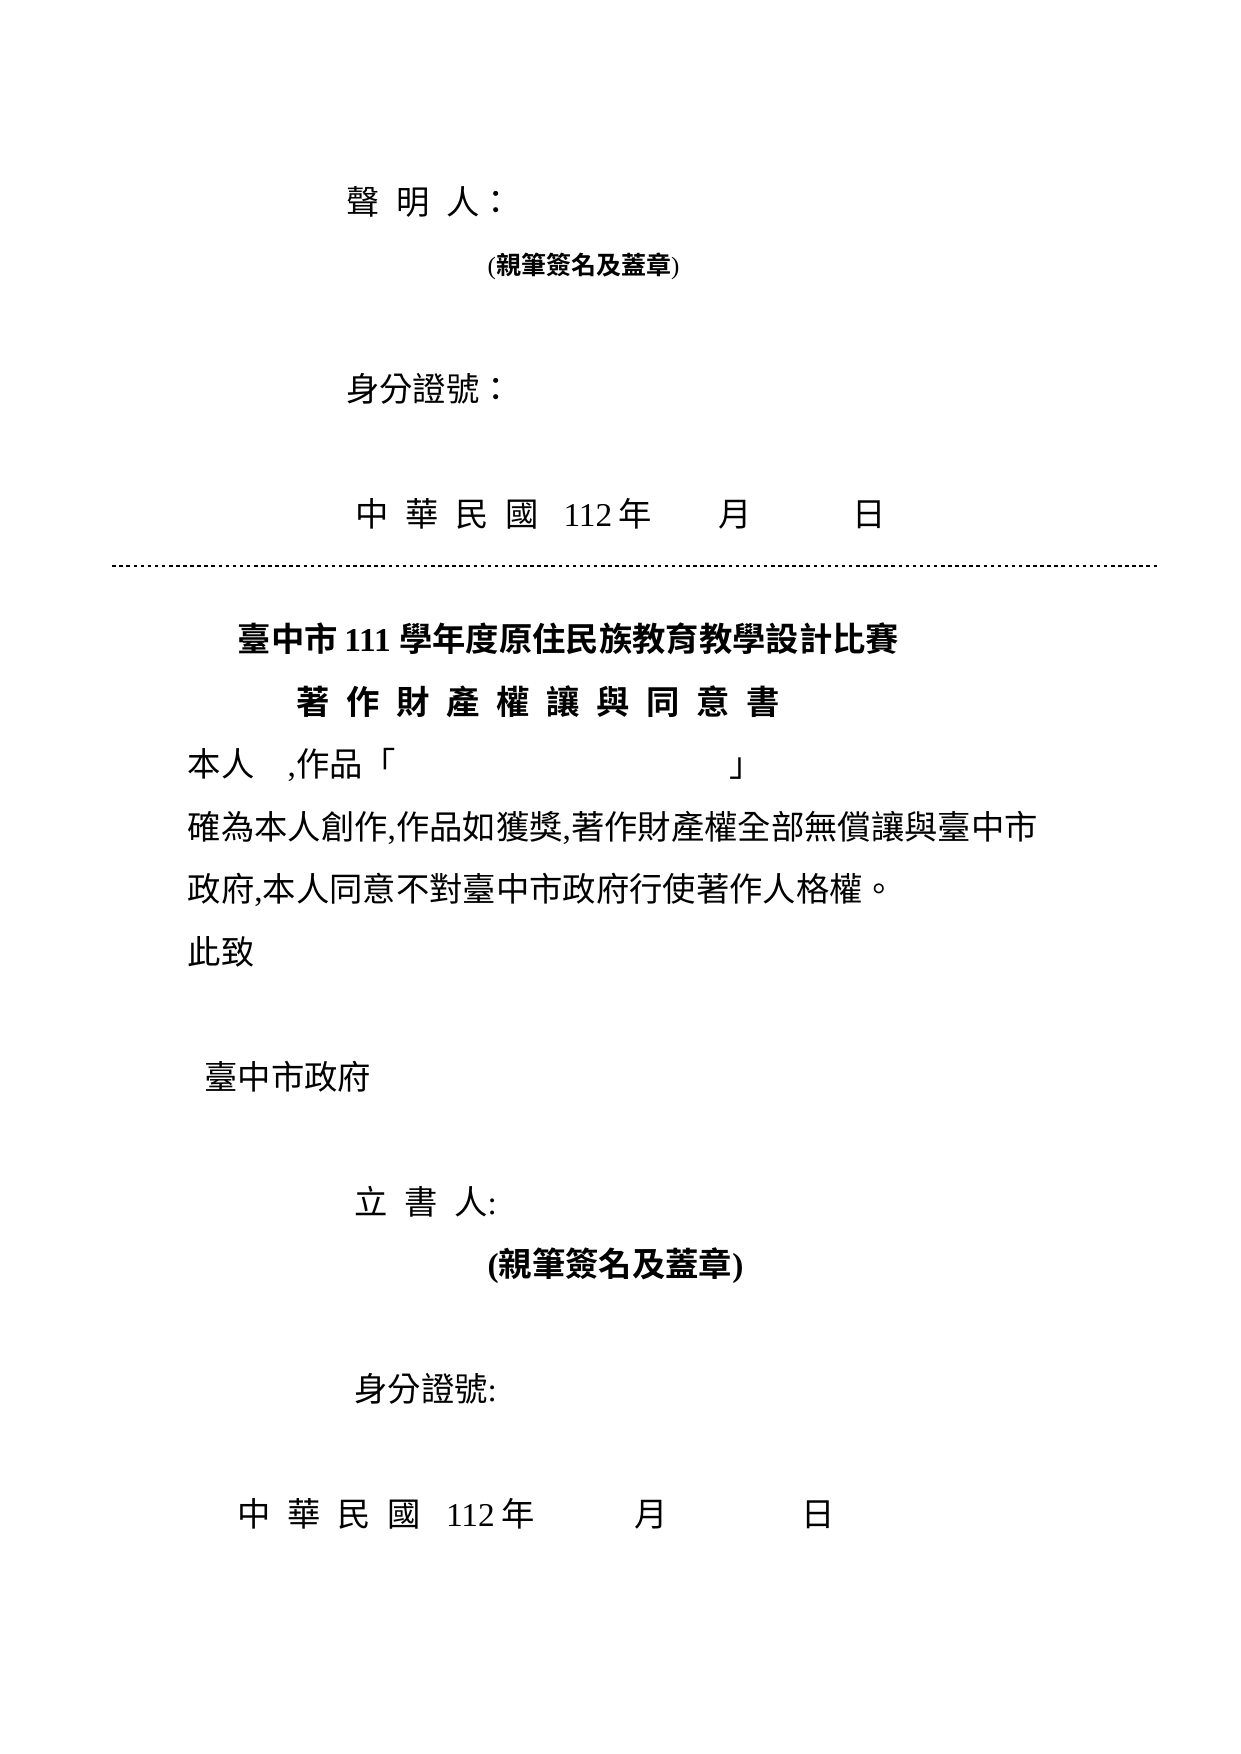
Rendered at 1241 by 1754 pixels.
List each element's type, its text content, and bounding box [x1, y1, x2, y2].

text 中 華 民 國 112年 月 日 [187, 471, 1053, 533]
text 臺中市111 學年度原住民族教育教學設計比賽 [187, 533, 1053, 658]
text 聲 明 人： [187, 158, 986, 221]
text (親筆簽名及蓋章) [187, 1221, 1053, 1283]
text 臺中市政府 [187, 1033, 1053, 1096]
text 身分證號: [187, 1346, 1053, 1408]
text 此致 [187, 908, 1053, 971]
text 中 華 民 國 112年 月 日 [187, 1471, 1053, 1533]
text 身分證號： [187, 346, 919, 408]
text 立 書 人: [187, 1158, 1053, 1221]
text 確為本人創作,作品如獲獎,著作財產權全部無償讓與臺中市政府,本人同意不對臺中市政府行使著作人格權。 [187, 783, 1053, 908]
text (親筆簽名及蓋章) [187, 221, 986, 283]
text 著 作 財 產 權 讓 與 同 意 書 [187, 658, 1053, 721]
text 本人 ,作品「 」 [187, 721, 1053, 783]
